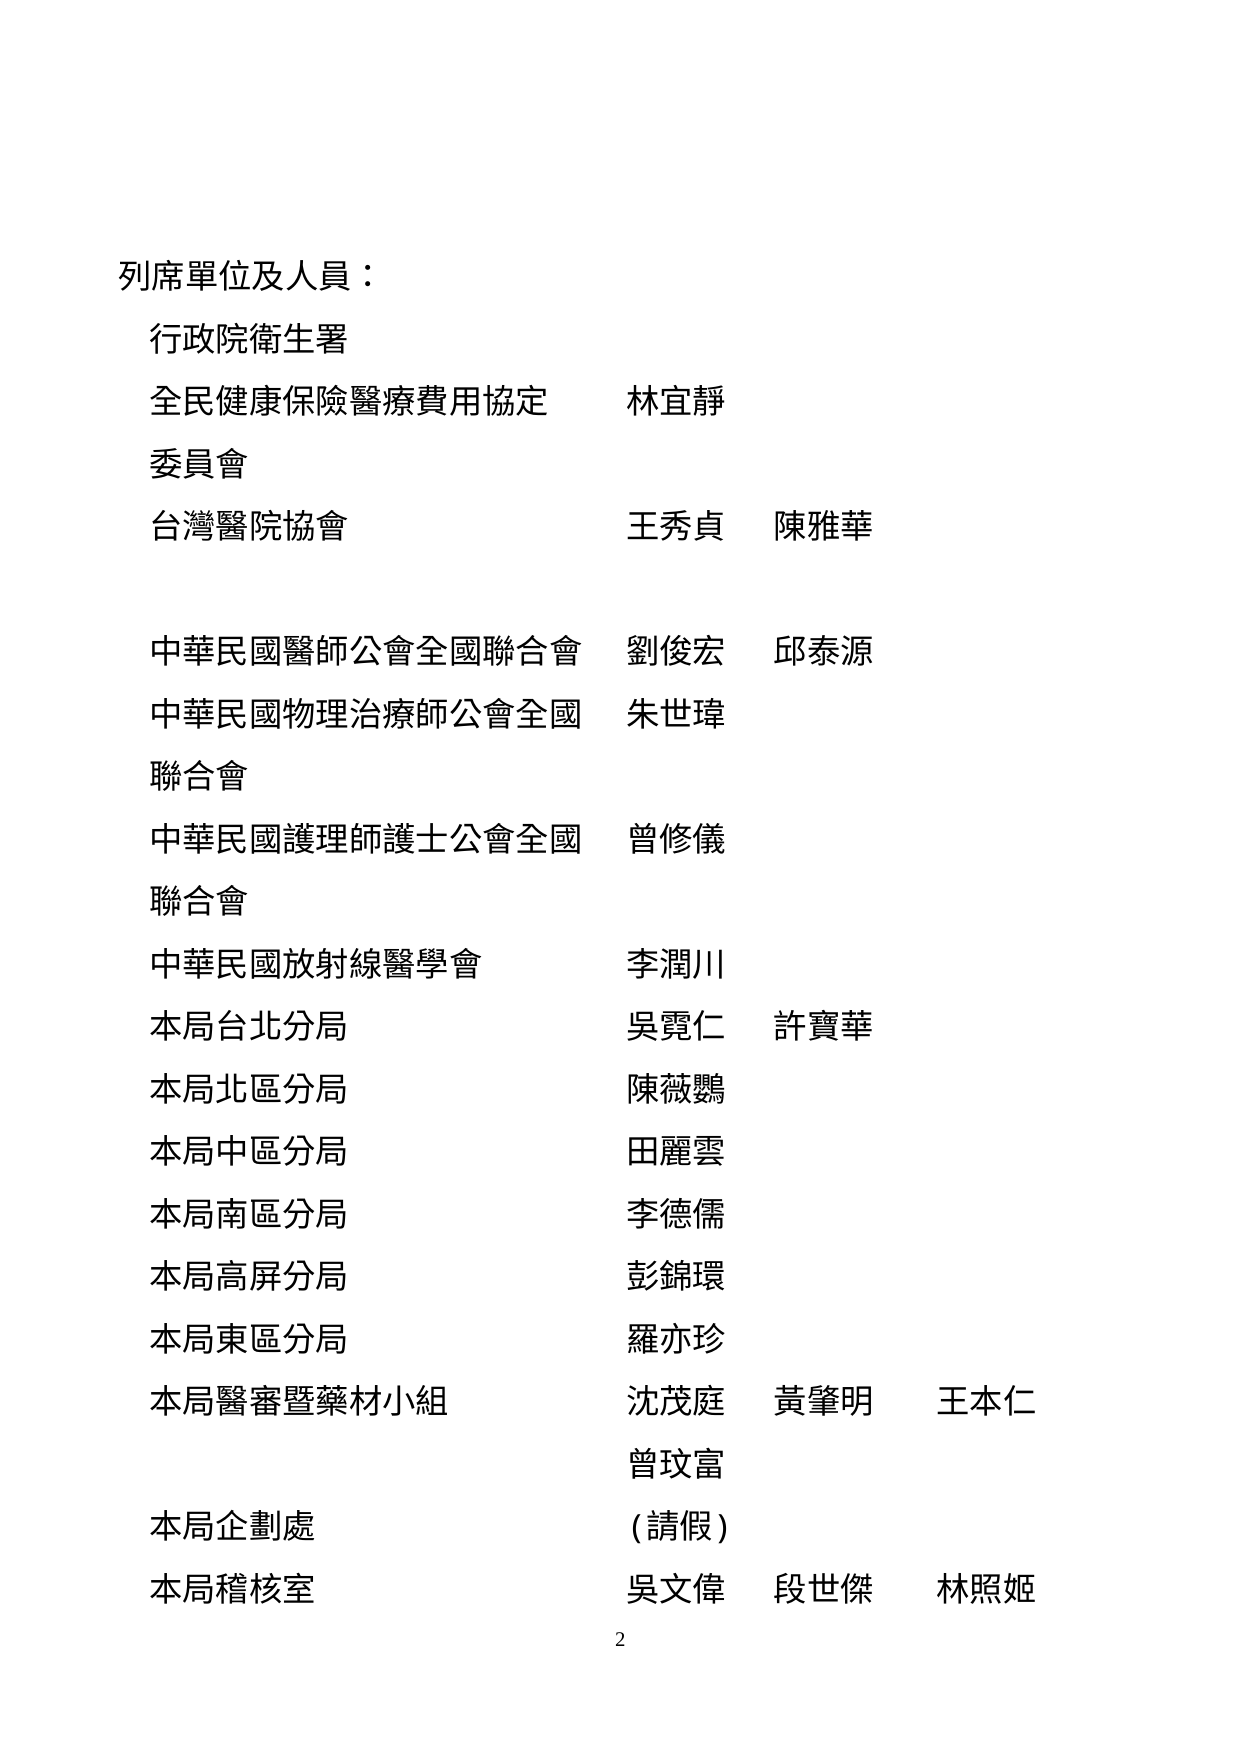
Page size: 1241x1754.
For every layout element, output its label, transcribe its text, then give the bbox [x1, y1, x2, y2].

table_cell 中華民國護理師護士公會全國 聯合會 [146, 795, 623, 920]
table_cell 田麗雲 [623, 1108, 771, 1170]
table_cell [933, 483, 1083, 545]
table_header [771, 295, 933, 358]
table_cell [771, 545, 933, 608]
table_cell [933, 795, 1083, 920]
text 列席單位及人員： [118, 233, 1122, 295]
table_cell [933, 608, 1083, 670]
table_cell [146, 545, 623, 608]
table_cell [933, 1108, 1083, 1170]
table_cell [771, 1108, 933, 1170]
table_cell 本局南區分局 [146, 1170, 623, 1233]
table_cell [933, 1295, 1083, 1358]
table_cell 王秀貞 [623, 483, 771, 545]
table_cell 黃肇明 [771, 1358, 933, 1420]
table_cell [933, 1420, 1083, 1483]
table_cell [387, 108, 682, 170]
table_cell [933, 1483, 1083, 1545]
table_cell 朱世瑋 [623, 670, 771, 795]
table_cell 本局稽核室 [146, 1545, 623, 1608]
table_cell 本局東區分局 [146, 1295, 623, 1358]
table_cell 李潤川 [623, 920, 771, 983]
table_cell 曾玟富 [623, 1420, 771, 1483]
table_cell [771, 1233, 933, 1295]
table_cell 劉俊宏 [623, 608, 771, 670]
table_cell 許寶華 [771, 983, 933, 1045]
table_cell [933, 1233, 1083, 1295]
table_cell 中華民國醫師公會全國聯合會 [146, 608, 623, 670]
table_cell 曾修儀 [623, 795, 771, 920]
table_cell [909, 108, 1108, 170]
table_header [933, 295, 1083, 358]
table_cell 台灣醫院協會 [146, 483, 623, 545]
table_cell 邱泰源 [771, 608, 933, 670]
table_cell [933, 983, 1083, 1045]
table_cell [146, 1420, 623, 1483]
table_cell [771, 1295, 933, 1358]
table_cell 全民健康保險醫療費用協定 委員會 [146, 358, 623, 483]
table_cell [933, 545, 1083, 608]
table_cell 本局中區分局 [146, 1108, 623, 1170]
table_cell 中華民國放射線醫學會 [146, 920, 623, 983]
table_cell 彭錦環 [623, 1233, 771, 1295]
table_cell 林照姬 [933, 1545, 1083, 1608]
table_cell 本局醫審暨藥材小組 [146, 1358, 623, 1420]
table_cell [933, 1170, 1083, 1233]
table_cell 陳薇鸚 [623, 1045, 771, 1108]
table_cell [771, 1483, 933, 1545]
table_cell 王本仁 [933, 1358, 1083, 1420]
table_cell 中華民國物理治療師公會全國 聯合會 [146, 670, 623, 795]
table_cell 吳文偉 [623, 1545, 771, 1608]
table_cell (請假) [623, 1483, 771, 1545]
table_cell [933, 358, 1083, 483]
table_cell [159, 108, 387, 170]
table_cell [771, 670, 933, 795]
table_cell [623, 545, 771, 608]
table_cell 本局企劃處 [146, 1483, 623, 1545]
table_cell [933, 670, 1083, 795]
table_cell 本局高屏分局 [146, 1233, 623, 1295]
table_header 行政院衛生署 [146, 295, 623, 358]
table_cell [771, 1420, 933, 1483]
table_cell [771, 920, 933, 983]
table_cell [771, 1045, 933, 1108]
table_cell [933, 1045, 1083, 1108]
table_cell 吳霓仁 [623, 983, 771, 1045]
table_cell [771, 1170, 933, 1233]
table_cell [771, 795, 933, 920]
table_cell 李德儒 [623, 1170, 771, 1233]
table_cell 本局北區分局 [146, 1045, 623, 1108]
table_cell 段世傑 [771, 1545, 933, 1608]
table_cell 沈茂庭 [623, 1358, 771, 1420]
table_header [623, 295, 771, 358]
table_cell [771, 358, 933, 483]
table_cell [933, 920, 1083, 983]
table_cell 羅亦珍 [623, 1295, 771, 1358]
table_cell 林宜靜 [623, 358, 771, 483]
table_cell [682, 108, 908, 170]
table_cell 本局台北分局 [146, 983, 623, 1045]
table_cell 陳雅華 [771, 483, 933, 545]
